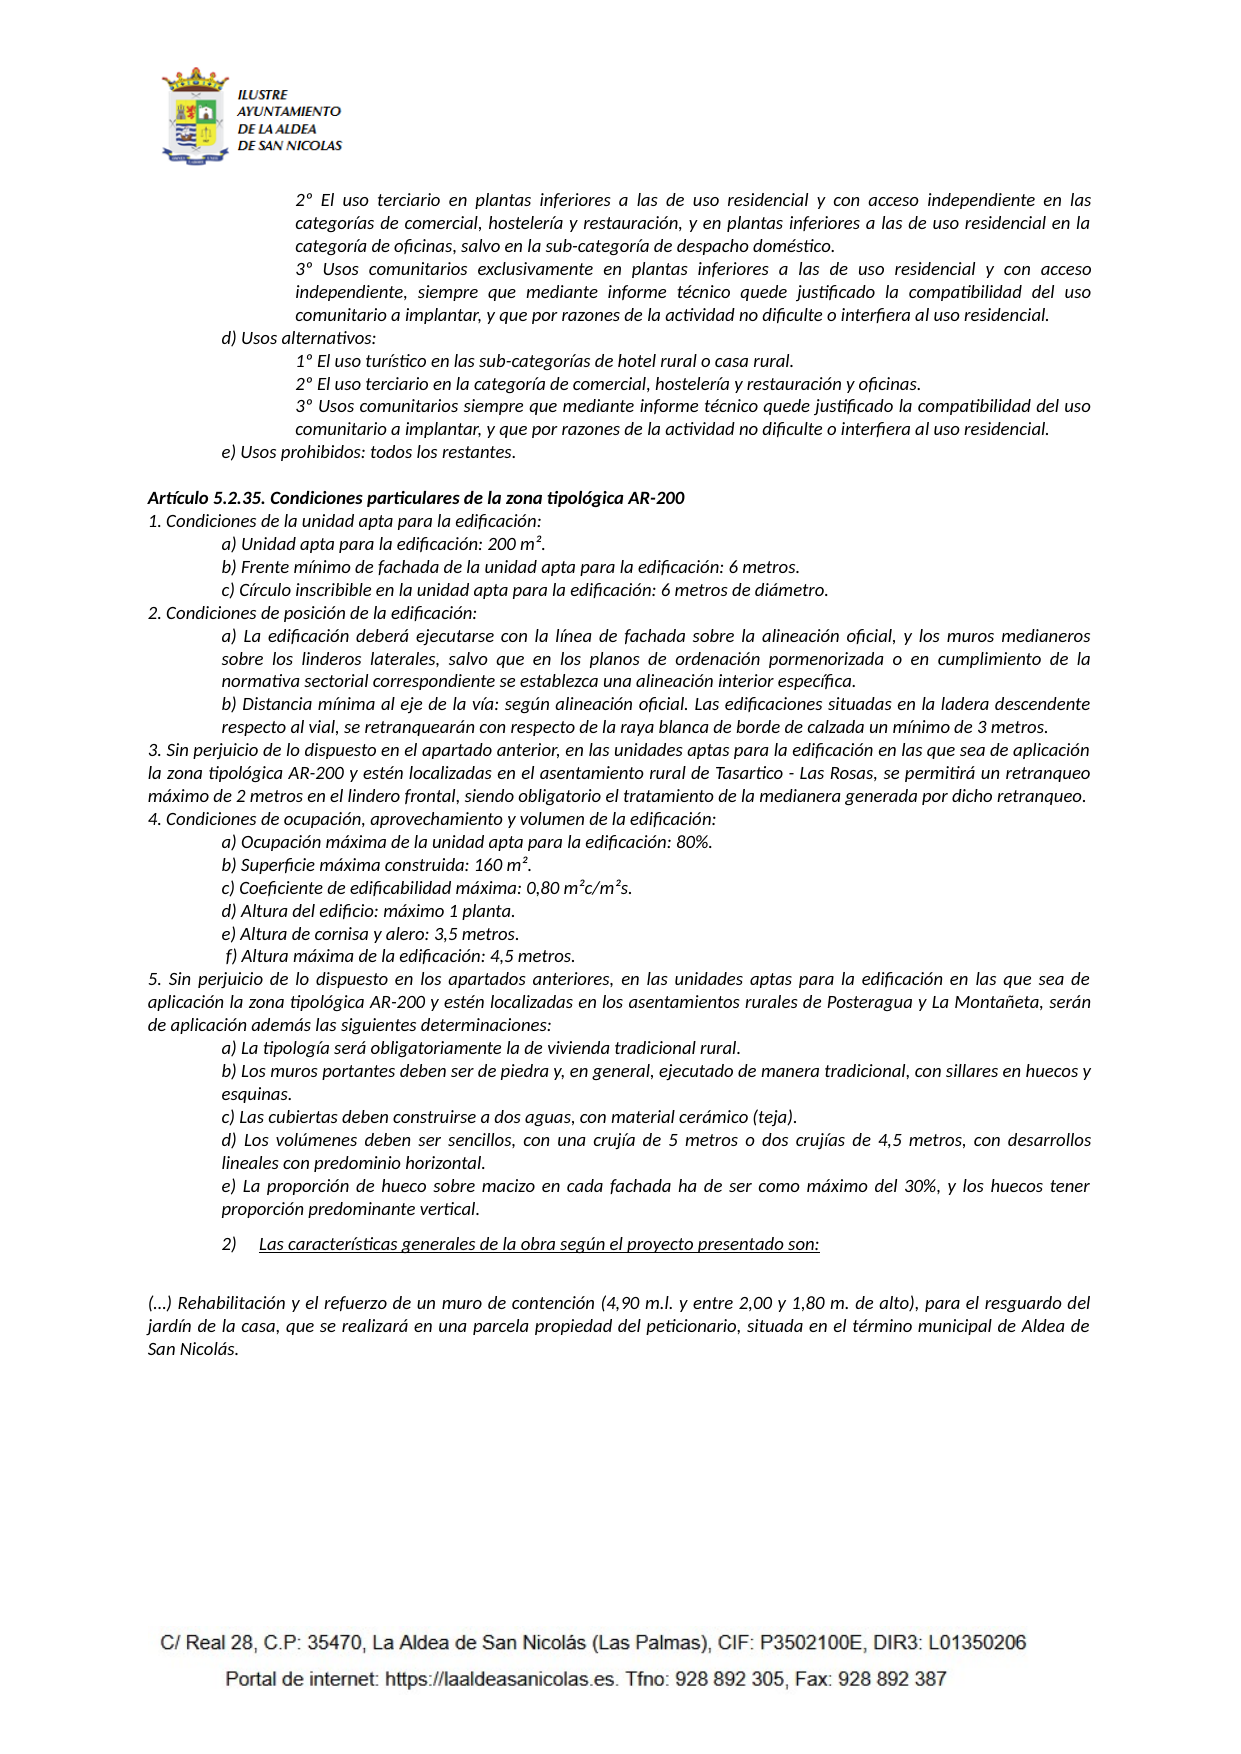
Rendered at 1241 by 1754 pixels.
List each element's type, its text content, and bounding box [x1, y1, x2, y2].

text f) Altura máxima de la edificación: 4,5 metros. [148, 945, 1093, 968]
text b) Distancia mínima al eje de la vía: según alineación oficial. Las edificaciones situadas en la ladera descendente respecto al vial, se retranquearán con respecto de la raya blanca de borde de calzada un mínimo de 3 metros. [221, 693, 1093, 738]
picture [148, 59, 358, 173]
text 2. Condiciones de posición de la edificación: [148, 601, 1093, 624]
text 3º Usos comunitarios exclusivamente en plantas inferiores a las de uso residencial y con acceso independiente, siempre que mediante informe técnico quede justificado la compatibilidad del uso comunitario a implantar, y que por razones de la actividad no dificulte o interfiera al uso residencial. [295, 257, 1093, 326]
text a) Ocupación máxima de la unidad apta para la edificación: 80%. [148, 830, 1093, 853]
text Artículo 5.2.35. Condiciones particulares de la zona tipológica AR-200 [148, 486, 1093, 509]
list Las características generales de la obra según el proyecto presentado son: [221, 1232, 1093, 1255]
text a) La tipología será obligatoriamente la de vivienda tradicional rural. [148, 1036, 1093, 1059]
text b) Los muros portantes deben ser de piedra y, en general, ejecutado de manera tradicional, con sillares en huecos y esquinas. [221, 1059, 1093, 1105]
text (…) Rehabilitación y el refuerzo de un muro de contención (4,90 m.l. y entre 2,00 y 1,80 m. de alto), para el resguardo del jardín de la casa, que se realizará en una parcela propiedad del peticionario, situada en el término municipal de Aldea de San Nicolás. [148, 1292, 1093, 1360]
text d) Usos alternativos: [148, 326, 1093, 349]
text 3º Usos comunitarios siempre que mediante informe técnico quede justificado la compatibilidad del uso comunitario a implantar, y que por razones de la actividad no dificulte o interfiera al uso residencial. [295, 395, 1093, 441]
text e) La proporción de hueco sobre macizo en cada fachada ha de ser como máximo del 30%, y los huecos tener proporción predominante vertical. [221, 1174, 1093, 1220]
text 4. Condiciones de ocupación, aprovechamiento y volumen de la edificación: [148, 807, 1093, 830]
text 2º El uso terciario en plantas inferiores a las de uso residencial y con acceso independiente en las categorías de comercial, hostelería y restauración, y en plantas inferiores a las de uso residencial en la categoría de oficinas, salvo en la sub-categoría de despacho doméstico. [295, 188, 1093, 257]
text b) Superficie máxima construida: 160 m². [148, 853, 1093, 876]
text e) Usos prohibidos: todos los restantes. [148, 441, 1093, 463]
text 1º El uso turístico en las sub-categorías de hotel rural o casa rural. [221, 349, 1093, 372]
text d) Altura del edificio: máximo 1 planta. [148, 899, 1093, 922]
text d) Los volúmenes deben ser sencillos, con una crujía de 5 metros o dos crujías de 4,5 metros, con desarrollos lineales con predominio horizontal. [221, 1128, 1093, 1174]
text e) Altura de cornisa y alero: 3,5 metros. [148, 922, 1093, 945]
text a) La edificación deberá ejecutarse con la línea de fachada sobre la alineación oficial, y los muros medianeros sobre los linderos laterales, salvo que en los planos de ordenación pormenorizada o en cumplimiento de la normativa sectorial correspondiente se establezca una alineación interior específica. [221, 624, 1093, 693]
text 1. Condiciones de la unidad apta para la edificación: [148, 509, 1093, 532]
text c) Círculo inscribible en la unidad apta para la edificación: 6 metros de diámetro. [148, 578, 1093, 601]
text c) Coeficiente de edificabilidad máxima: 0,80 m²c/m²s. [148, 876, 1093, 899]
text c) Las cubiertas deben construirse a dos aguas, con material cerámico (teja). [221, 1105, 1093, 1128]
text a) Unidad apta para la edificación: 200 m². [148, 532, 1093, 555]
text 2º El uso terciario en la categoría de comercial, hostelería y restauración y oficinas. [221, 372, 1093, 395]
text 3. Sin perjuicio de lo dispuesto en el apartado anterior, en las unidades aptas para la edificación en las que sea de aplicación la zona tipológica AR-200 y estén localizadas en el asentamiento rural de Tasartico - Las Rosas, se permitirá un retranqueo máximo de 2 metros en el lindero frontal, siendo obligatorio el tratamiento de la medianera generada por dicho retranqueo. [148, 738, 1093, 807]
picture [148, 1626, 1034, 1695]
text 5. Sin perjuicio de lo dispuesto en los apartados anteriores, en las unidades aptas para la edificación en las que sea de aplicación la zona tipológica AR-200 y estén localizadas en los asentamientos rurales de Posteragua y La Montañeta, serán de aplicación además las siguientes determinaciones: [148, 968, 1093, 1036]
text b) Frente mínimo de fachada de la unidad apta para la edificación: 6 metros. [148, 555, 1093, 578]
